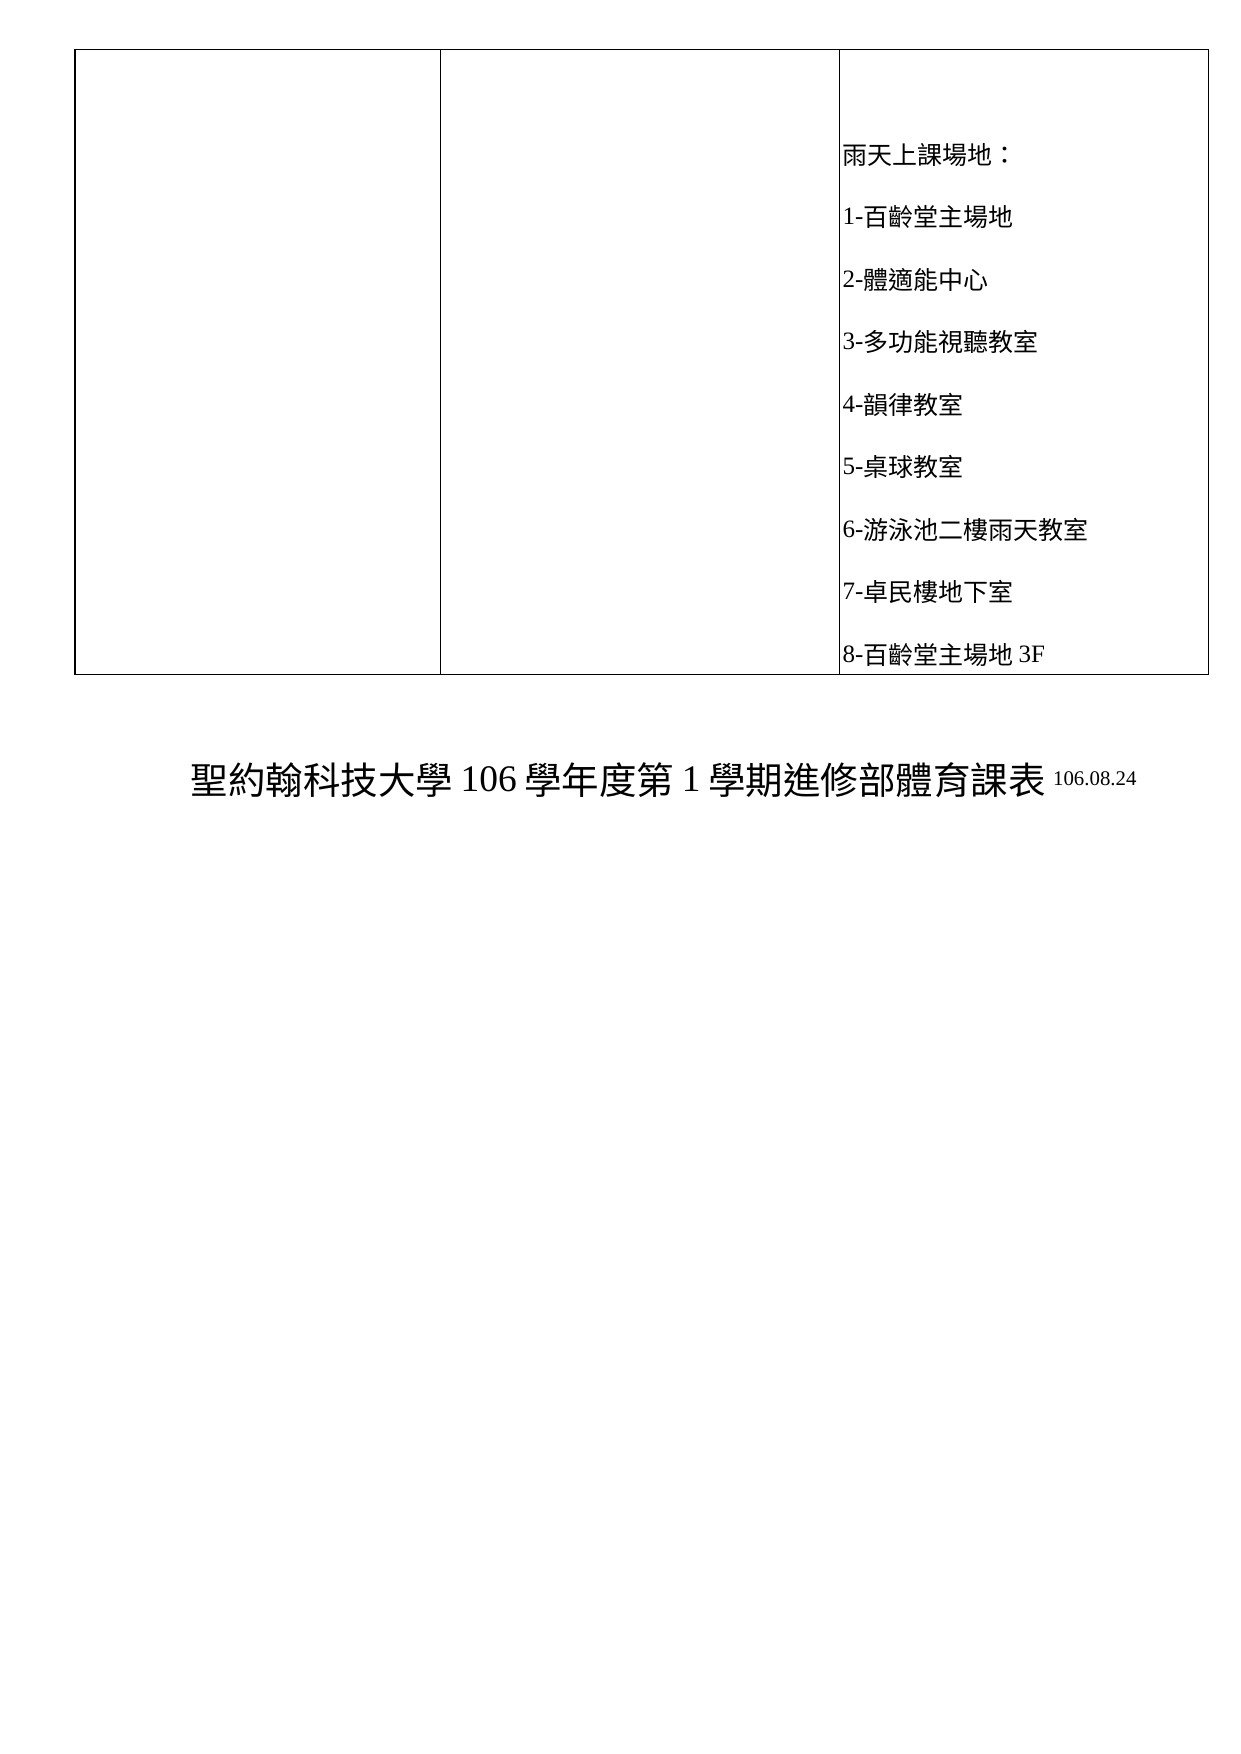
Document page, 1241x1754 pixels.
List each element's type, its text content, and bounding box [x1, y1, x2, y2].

table_cell [441, 50, 839, 674]
text 聖約翰科技大學106學年度第1學期進修部體育課表106.08.24 [75, 737, 1136, 799]
table_cell [76, 50, 440, 674]
table_cell 雨天上課場地： 1-百齡堂主場地 2-體適能中心 3-多功能視聽教室 4-韻律教室 5-桌球教室 6-游泳池二樓雨天教室 7-卓民樓地下室 8-百齡堂主場地3F [840, 50, 1208, 674]
